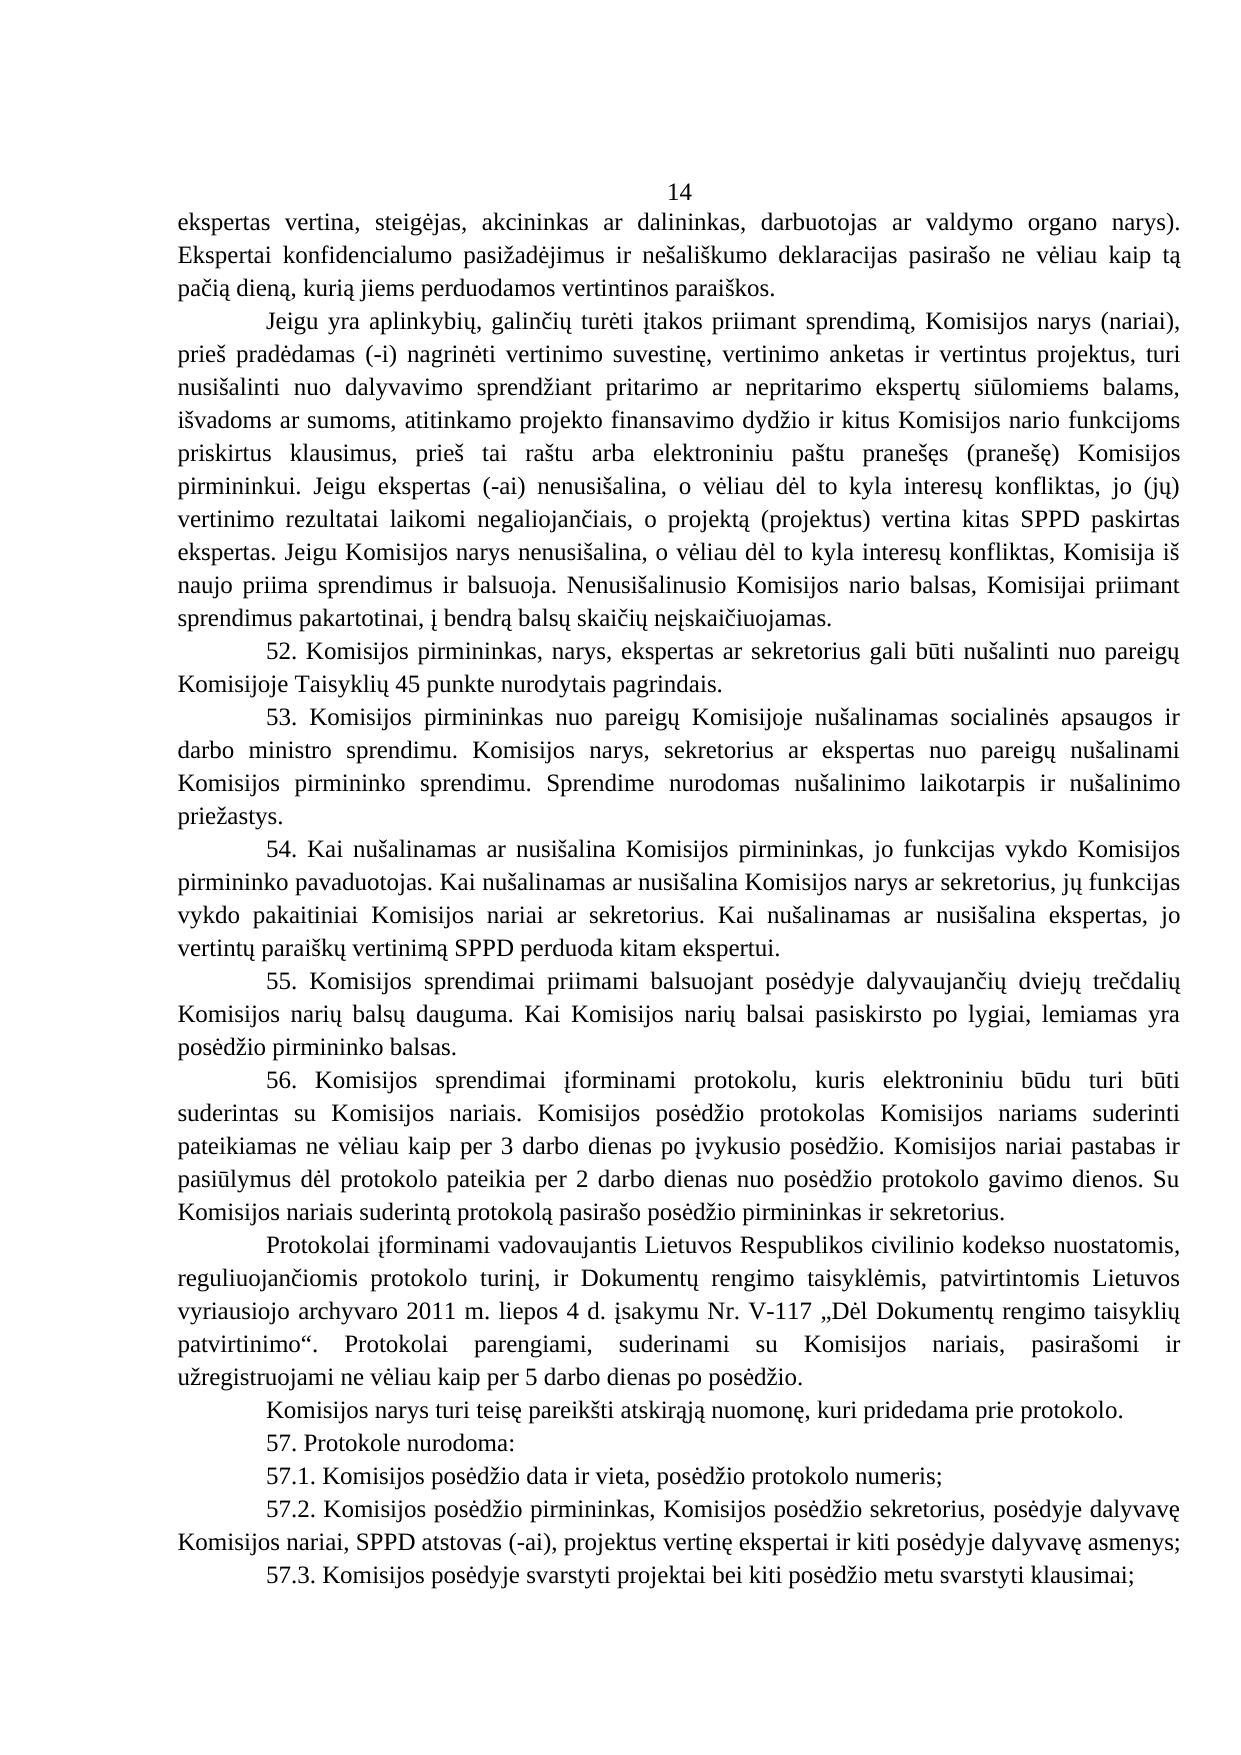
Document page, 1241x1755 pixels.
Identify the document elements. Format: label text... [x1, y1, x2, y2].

text 52. Komisijos pirmininkas, narys, ekspertas ar sekretorius gali būti nušalinti nuo pareigų Komisijoje Taisyklių 45 punkte nurodytais pagrindais. [177, 636, 1181, 698]
text Protokolai įforminami vadovaujantis Lietuvos Respublikos civilinio kodekso nuostatomis, reguliuojančiomis protokolo turinį, ir Dokumentų rengimo taisyklėmis, patvirtintomis Lietuvos vyriausiojo archyvaro 2011 m. liepos 4 d. įsakymu Nr. V-117 „Dėl Dokumentų rengimo taisyklių patvirtinimo“. Protokolai parengiami, suderinami su Komisijos nariais, pasirašomi ir užregistruojami ne vėliau kaip per 5 darbo dienas po posėdžio. [177, 1230, 1181, 1391]
text Jeigu yra aplinkybių, galinčių turėti įtakos priimant sprendimą, Komisijos narys (nariai), prieš pradėdamas (-i) nagrinėti vertinimo suvestinę, vertinimo anketas ir vertintus projektus, turi nusišalinti nuo dalyvavimo sprendžiant pritarimo ar nepritarimo ekspertų siūlomiems balams, išvadoms ar sumoms, atitinkamo projekto finansavimo dydžio ir kitus Komisijos nario funkcijoms priskirtus klausimus, prieš tai raštu arba elektroniniu paštu pranešęs (pranešę) Komisijos pirmininkui. Jeigu ekspertas (-ai) nenusišalina, o vėliau dėl to kyla interesų konfliktas, jo (jų) vertinimo rezultatai laikomi negaliojančiais, o projektą (projektus) vertina kitas SPPD paskirtas ekspertas. Jeigu Komisijos narys nenusišalina, o vėliau dėl to kyla interesų konfliktas, Komisija iš naujo priima sprendimus ir balsuoja. Nenusišalinusio Komisijos nario balsas, Komisijai priimant sprendimus pakartotinai, į bendrą balsų skaičių neįskaičiuojamas. [177, 306, 1181, 632]
text 54. Kai nušalinamas ar nusišalina Komisijos pirmininkas, jo funkcijas vykdo Komisijos pirmininko pavaduotojas. Kai nušalinamas ar nusišalina Komisijos narys ar sekretorius, jų funkcijas vykdo pakaitiniai Komisijos nariai ar sekretorius. Kai nušalinamas ar nusišalina ekspertas, jo vertintų paraiškų vertinimą SPPD perduoda kitam ekspertui. [177, 834, 1181, 962]
text 57.2. Komisijos posėdžio pirmininkas, Komisijos posėdžio sekretorius, posėdyje dalyvavę Komisijos nariai, SPPD atstovas (-ai), projektus vertinę ekspertai ir kiti posėdyje dalyvavę asmenys; [177, 1494, 1181, 1556]
text 57.3. Komisijos posėdyje svarstyti projektai bei kiti posėdžio metu svarstyti klausimai; [177, 1561, 1181, 1589]
text Komisijos narys turi teisę pareikšti atskirąją nuomonę, kuri pridedama prie protokolo. [177, 1395, 1181, 1424]
text 53. Komisijos pirmininkas nuo pareigų Komisijoje nušalinamas socialinės apsaugos ir darbo ministro sprendimu. Komisijos narys, sekretorius ar ekspertas nuo pareigų nušalinami Komisijos pirmininko sprendimu. Sprendime nurodomas nušalinimo laikotarpis ir nušalinimo priežastys. [177, 702, 1181, 830]
text ekspertas vertina, steigėjas, akcininkas ar dalininkas, darbuotojas ar valdymo organo narys). Ekspertai konfidencialumo pasižadėjimus ir nešališkumo deklaracijas pasirašo ne vėliau kaip tą pačią dieną, kurią jiems perduodamos vertintinos paraiškos. [177, 207, 1181, 301]
text 55. Komisijos sprendimai priimami balsuojant posėdyje dalyvaujančių dviejų trečdalių Komisijos narių balsų dauguma. Kai Komisijos narių balsai pasiskirsto po lygiai, lemiamas yra posėdžio pirmininko balsas. [177, 966, 1181, 1061]
text 57.1. Komisijos posėdžio data ir vieta, posėdžio protokolo numeris; [177, 1461, 1181, 1490]
text 56. Komisijos sprendimai įforminami protokolu, kuris elektroniniu būdu turi būti suderintas su Komisijos nariais. Komisijos posėdžio protokolas Komisijos nariams suderinti pateikiamas ne vėliau kaip per 3 darbo dienas po įvykusio posėdžio. Komisijos nariai pastabas ir pasiūlymus dėl protokolo pateikia per 2 darbo dienas nuo posėdžio protokolo gavimo dienos. Su Komisijos nariais suderintą protokolą pasirašo posėdžio pirmininkas ir sekretorius. [177, 1065, 1181, 1226]
text 57. Protokole nurodoma: [177, 1428, 1181, 1457]
